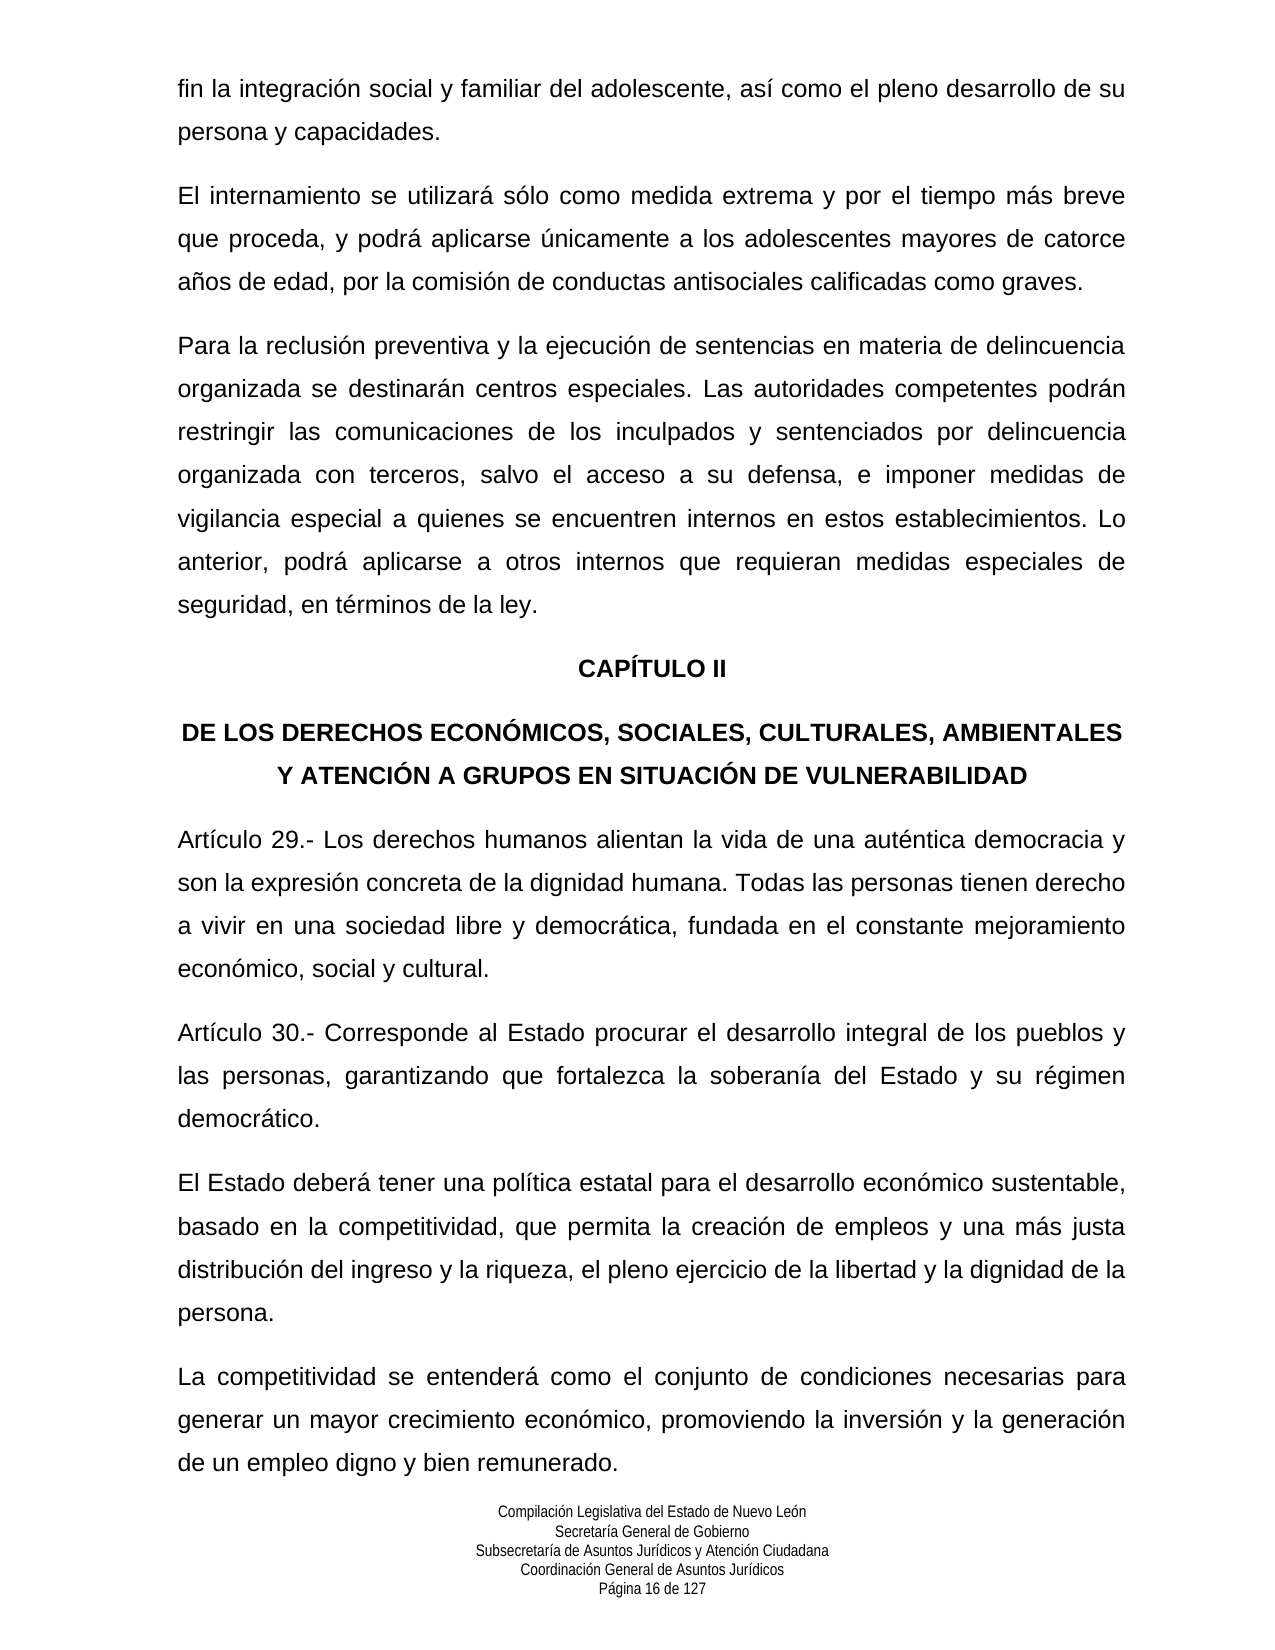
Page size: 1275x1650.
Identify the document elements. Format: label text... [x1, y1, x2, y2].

text El internamiento se utilizará sólo como medida extrema y por el tiempo más breve que proceda, y podrá aplicarse únicamente a los adolescentes mayores de catorce años de edad, por la comisión de conductas antisociales calificadas como graves. [177, 181, 1127, 296]
text DE LOS DERECHOS ECONÓMICOS, SOCIALES, CULTURALES, AMBIENTALES Y ATENCIÓN A GRUPOS EN SITUACIÓN DE VULNERABILIDAD [177, 718, 1127, 790]
text fin la integración social y familiar del adolescente, así como el pleno desarrollo de su persona y capacidades. [177, 74, 1127, 146]
text Artículo 30.- Corresponde al Estado procurar el desarrollo integral de los pueblos y las personas, garantizando que fortalezca la soberanía del Estado y su régimen democrático. [177, 1018, 1127, 1133]
text El Estado deberá tener una política estatal para el desarrollo económico sustentable, basado en la competitividad, que permita la creación de empleos y una más justa distribución del ingreso y la riqueza, el pleno ejercicio de la libertad y la dignidad de la persona. [177, 1168, 1127, 1327]
text La competitividad se entenderá como el conjunto de condiciones necesarias para generar un mayor crecimiento económico, promoviendo la inversión y la generación de un empleo digno y bien remunerado. [177, 1362, 1127, 1477]
text Para la reclusión preventiva y la ejecución de sentencias en materia de delincuencia organizada se destinarán centros especiales. Las autoridades competentes podrán restringir las comunicaciones de los inculpados y sentenciados por delincuencia organizada con terceros, salvo el acceso a su defensa, e imponer medidas de vigilancia especial a quienes se encuentren internos en estos establecimientos. Lo anterior, podrá aplicarse a otros internos que requieran medidas especiales de seguridad, en términos de la ley. [177, 331, 1127, 619]
text CAPÍTULO II [177, 654, 1127, 683]
text Artículo 29.- Los derechos humanos alientan la vida de una auténtica democracia y son la expresión concreta de la dignidad humana. Todas las personas tienen derecho a vivir en una sociedad libre y democrática, fundada en el constante mejoramiento económico, social y cultural. [177, 825, 1127, 983]
